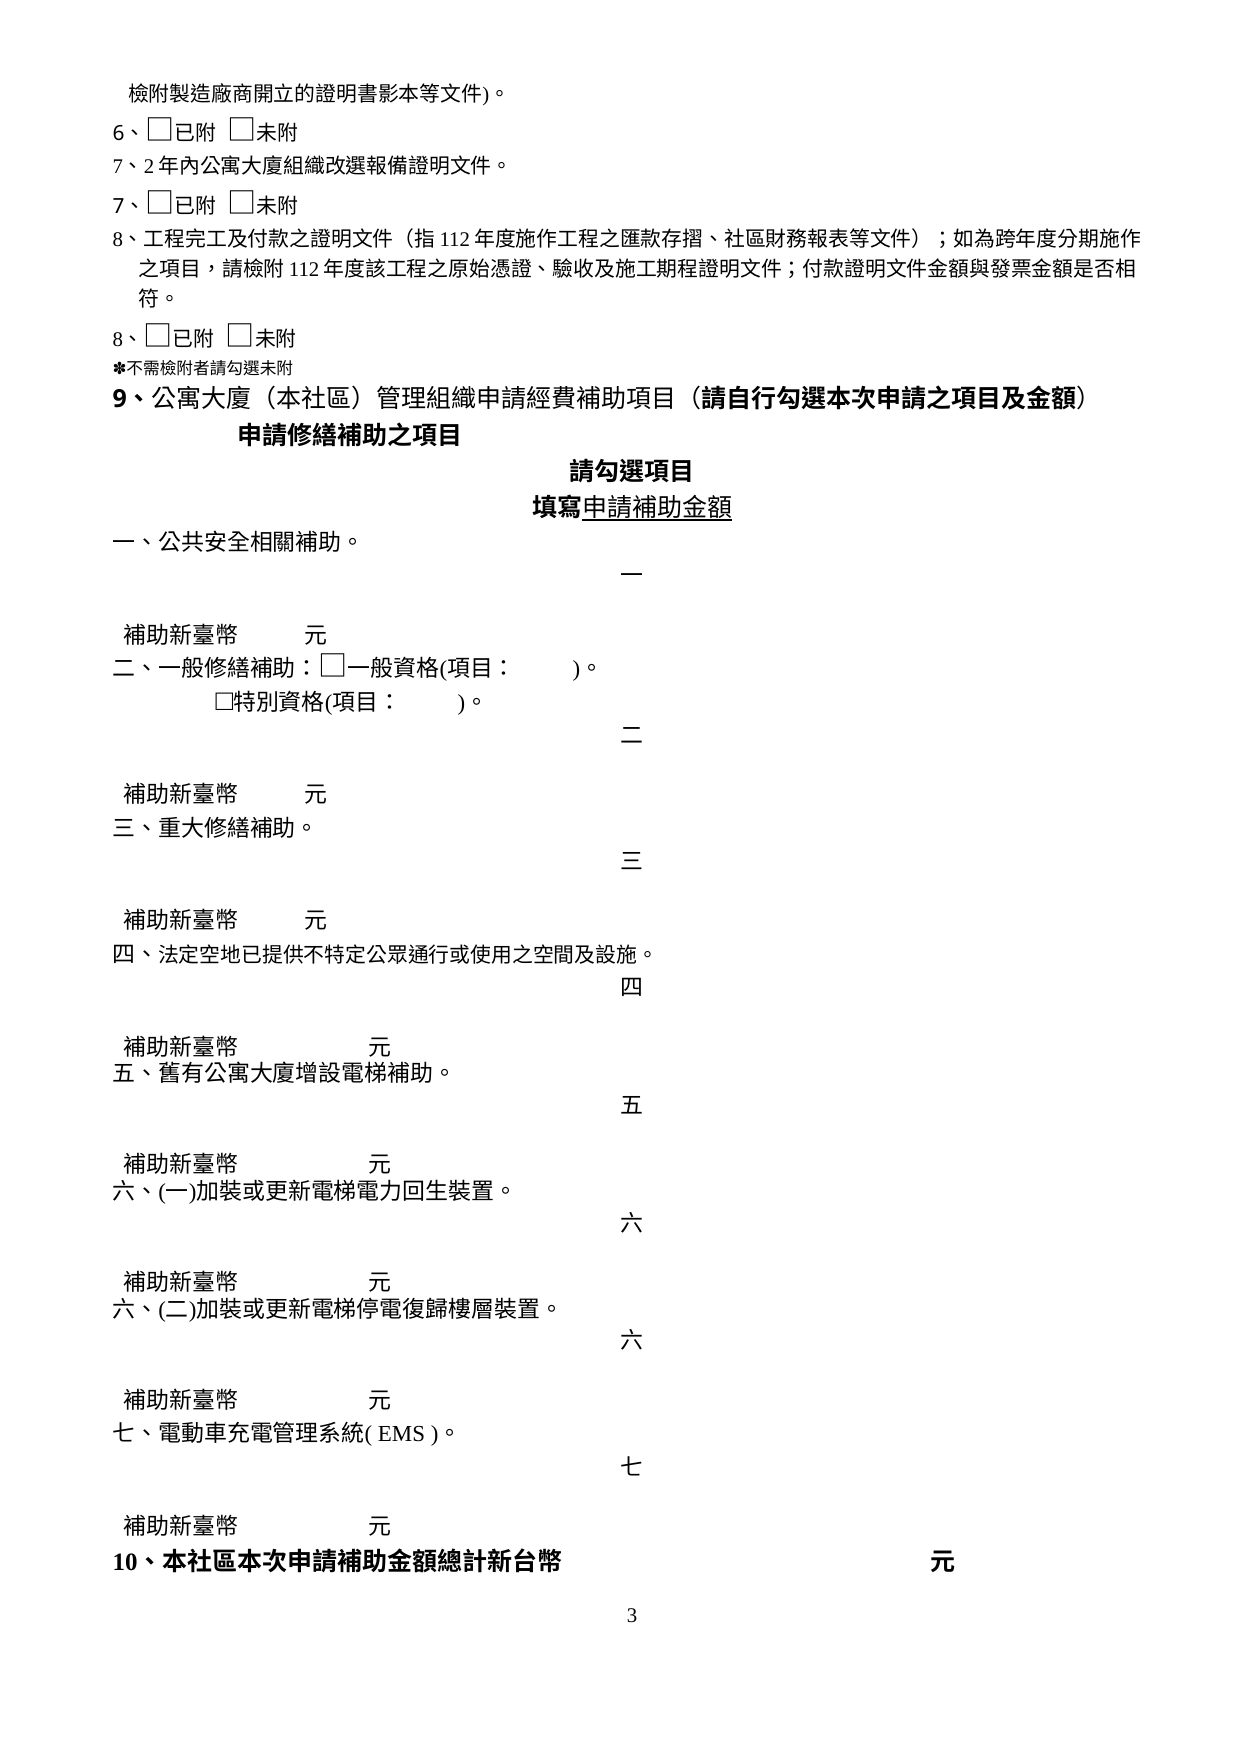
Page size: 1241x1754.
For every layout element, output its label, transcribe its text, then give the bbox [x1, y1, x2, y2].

text 8、工程完工及付款之證明文件（指112年度施作工程之匯款存摺、社區財務報表等文件）；如為跨年度分期施作之項目，請檢附112年度該工程之原始憑證、驗收及施工期程證明文件；付款證明文件金額與發票金額是否相符。 [112, 222, 1152, 312]
text 補助新臺幣 元 [112, 902, 1152, 936]
text 補助新臺幣 元 [112, 1146, 1152, 1179]
text 補助新臺幣 元 [112, 617, 1152, 650]
text 二、一般修繕補助：□一般資格(項目： )。 [112, 650, 1152, 683]
text 一 [112, 557, 1152, 591]
text 五、舊有公寓大廈增設電梯補助。 [112, 1062, 1152, 1087]
text 檢附製造廠商開立的證明書影本等文件)。 [112, 77, 1152, 107]
text 補助新臺幣 元 [112, 776, 1152, 809]
text 六、(二)加裝或更新電梯停電復歸樓層裝置。 [112, 1297, 1152, 1322]
text 申請修繕補助之項目 [112, 415, 1152, 451]
text 7、□已附 □未附 [112, 179, 1152, 222]
text 6、□已附 □未附 [112, 107, 1152, 149]
text 9、公寓大廈（本社區）管理組織申請經費補助項目（請自行勾選本次申請之項目及金額） [112, 379, 1152, 415]
text 一、公共安全相關補助。 [112, 524, 1152, 557]
text 補助新臺幣 元 [112, 1264, 1152, 1297]
text 六、(一)加裝或更新電梯電力回生裝置。 [112, 1179, 1152, 1204]
text 六 [112, 1322, 1152, 1356]
text 填寫申請補助金額 [112, 488, 1152, 524]
text 三、重大修繕補助。 [112, 809, 1152, 843]
text ✽不需檢附者請勾選未附 [112, 355, 1152, 379]
text 六 [112, 1204, 1152, 1238]
text 補助新臺幣 元 [112, 1508, 1152, 1541]
text 七 [112, 1448, 1152, 1482]
text 七、電動車充電管理系統( EMS )。 [112, 1415, 1152, 1448]
text □特別資格(項目： )。 [112, 683, 1152, 717]
text 請勾選項目 [112, 451, 1152, 488]
text 四、法定空地已提供不特定公眾通行或使用之空間及設施。 [112, 936, 1152, 969]
text 三 [112, 843, 1152, 876]
text 8、□已附 □未附 [112, 312, 1152, 355]
text 補助新臺幣 元 [112, 1382, 1152, 1415]
text 五 [112, 1087, 1152, 1120]
text 補助新臺幣 元 [112, 1028, 1152, 1062]
text 二 [112, 717, 1152, 750]
text 四 [112, 969, 1152, 1002]
text 10、本社區本次申請補助金額總計新台幣 元 [112, 1541, 1152, 1577]
text 7、2年內公寓大廈組織改選報備證明文件。 [112, 149, 1152, 179]
